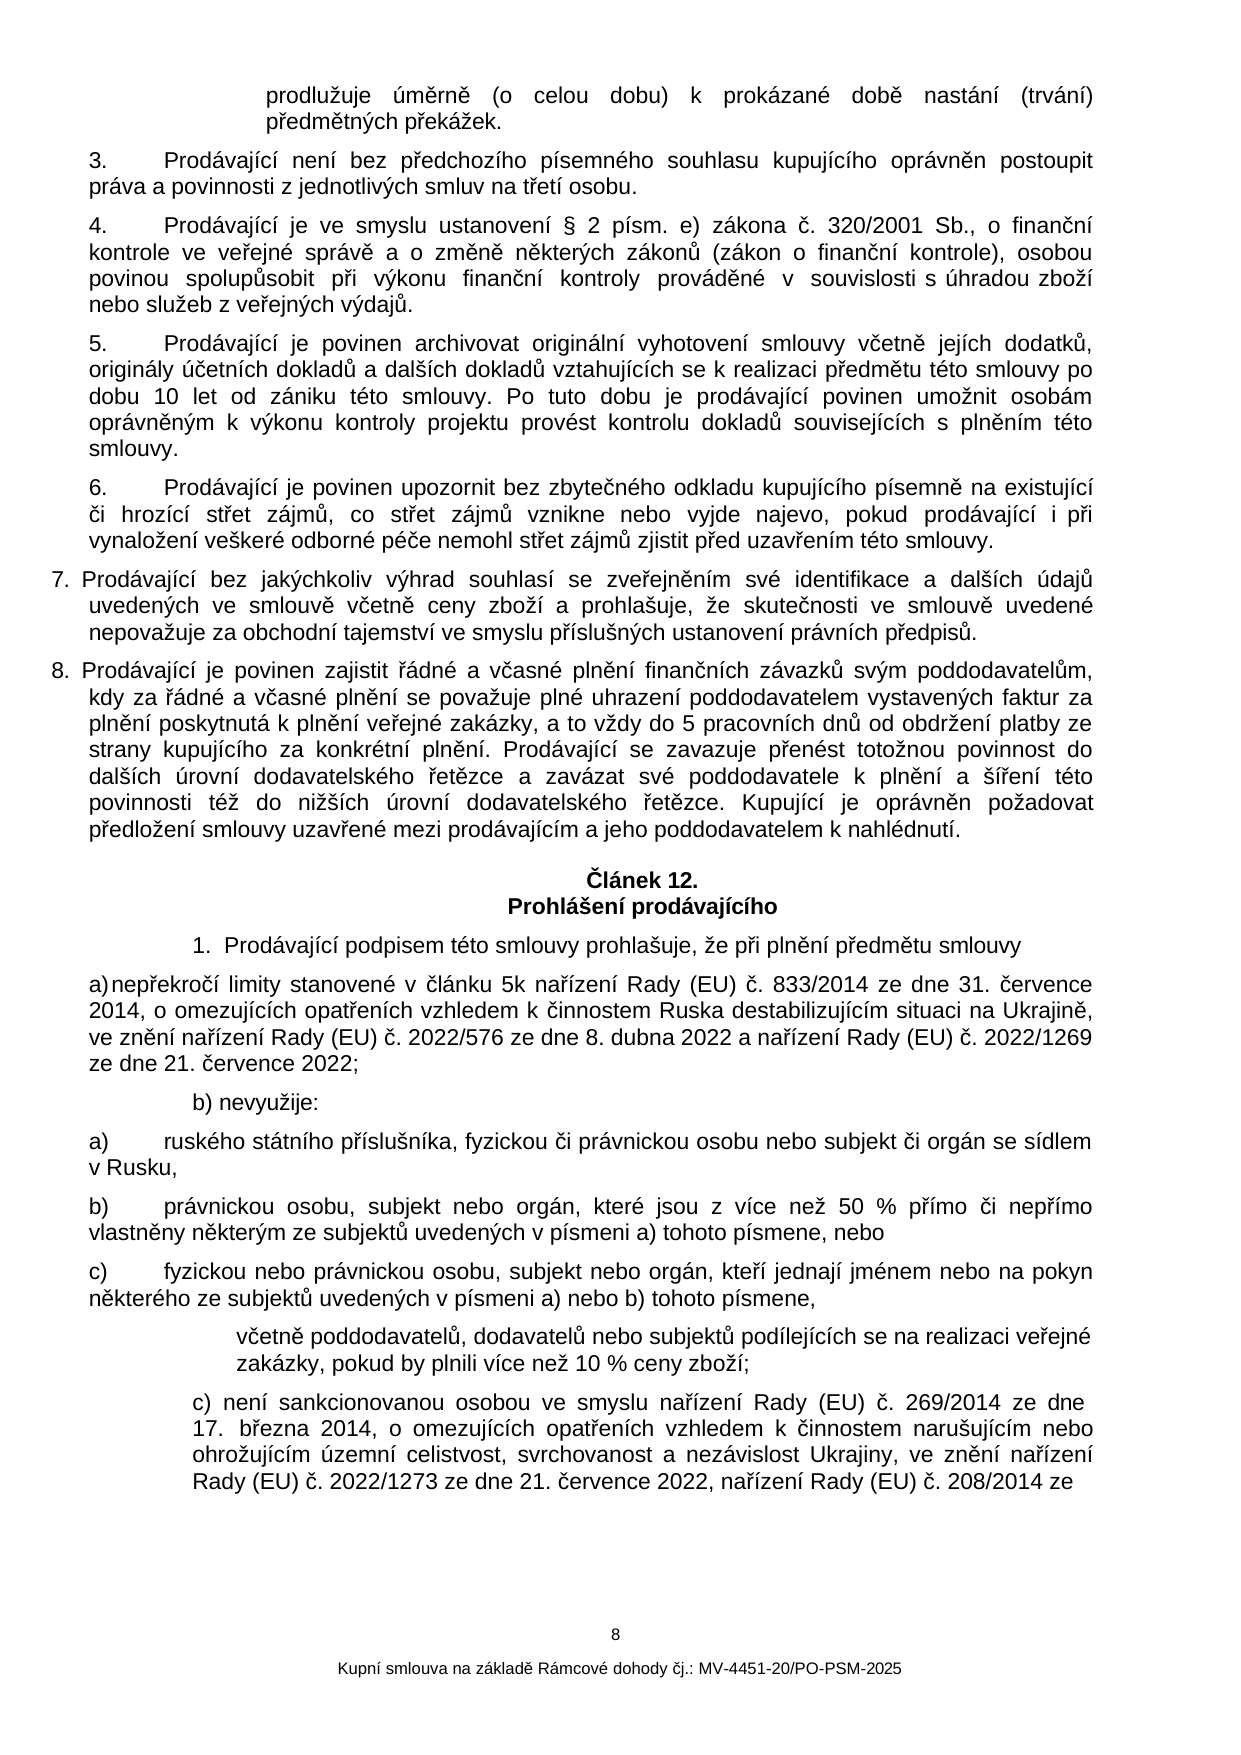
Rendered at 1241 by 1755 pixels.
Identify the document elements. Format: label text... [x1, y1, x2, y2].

list fyzickou nebo právnickou osobu, subjekt nebo orgán, kteří jednají jménem nebo na pokyn některého ze subjektů uvedených v písmeni a) nebo b) tohoto písmene, [88, 1258, 1093, 1311]
list Prodávající bez jakýchkoliv výhrad souhlasí se zveřejněním své identifikace a dalších údajů uvedených ve smlouvě včetně ceny zboží a prohlašuje, že skutečnosti ve smlouvě uvedené nepovažuje za obchodní tajemství ve smyslu příslušných ustanovení právních předpisů. [51, 566, 1094, 645]
list Prodávající je ve smyslu ustanovení § 2 písm. e) zákona č. 320/2001 Sb., o finanční kontrole ve veřejné správě a o změně některých zákonů (zákon o finanční kontrole), osobou povinou spolupůsobit při výkonu finanční kontroly prováděné v souvislosti s úhradou zboží nebo služeb z veřejných výdajů. [88, 212, 1093, 318]
text Prohlášení prodávajícího [118, 893, 1167, 919]
list Prodávající je povinen upozornit bez zbytečného odkladu kupujícího písemně na existující či hrozící střet zájmů, co střet zájmů vznikne nebo vyjde najevo, pokud prodávající i při vynaložení veškeré odborné péče nemohl střet zájmů zjistit před uzavřením této smlouvy. [88, 474, 1094, 553]
list právnickou osobu, subjekt nebo orgán, které jsou z více než 50 % přímo či nepřímo vlastněny některým ze subjektů uvedených v písmeni a) tohoto písmene, nebo [88, 1193, 1094, 1246]
list Prodávající podpisem této smlouvy prohlašuje, že při plnění předmětu smlouvy [192, 932, 1167, 959]
text Článek 12. [118, 867, 1167, 893]
list není sankcionovanou osobou ve smyslu nařízení Rady (EU) č. 269/2014 ze dne [192, 1389, 1167, 1415]
text včetně poddodavatelů, dodavatelů nebo subjektů podílejících se na realizaci veřejné zakázky, pokud by plnili více než 10 % ceny zboží; [236, 1323, 1167, 1376]
list nevyužije: [192, 1089, 1167, 1115]
list Prodávající není bez předchozího písemného souhlasu kupujícího oprávněn postoupit práva a povinnosti z jednotlivých smluv na třetí osobu. [88, 147, 1094, 200]
list Prodávající je povinen archivovat originální vyhotovení smlouvy včetně jejích dodatků, originály účetních dokladů a dalších dokladů vztahujících se k realizaci předmětu této smlouvy po dobu 10 let od zániku této smlouvy. Po tuto dobu je prodávající povinen umožnit osobám oprávněným k výkonu kontroly projektu provést kontrolu dokladů souvisejících s plněním této smlouvy. [88, 330, 1093, 462]
list ruského státního příslušníka, fyzickou či právnickou osobu nebo subjekt či orgán se sídlem v Rusku, [88, 1128, 1093, 1181]
list nepřekročí limity stanovené v článku 5k nařízení Rady (EU) č. 833/2014 ze dne 31. července 2014, o omezujících opatřeních vzhledem k činnostem Ruska destabilizujícím situaci na Ukrajině, ve znění nařízení Rady (EU) č. 2022/576 ze dne 8. dubna 2022 a nařízení Rady (EU) č. 2022/1269 ze dne 21. července 2022; [88, 971, 1093, 1076]
list Prodávající je povinen zajistit řádné a včasné plnění finančních závazků svým poddodavatelům, kdy za řádné a včasné plnění se považuje plné uhrazení poddodavatelem vystavených faktur za plnění poskytnutá k plnění veřejné zakázky, a to vždy do 5 pracovních dnů od obdržení platby ze strany kupujícího za konkrétní plnění. Prodávající se zavazuje přenést totožnou povinnost do dalších úrovní dodavatelského řetězce a zavázat své poddodavatele k plnění a šíření této povinnosti též do nižších úrovní dodavatelského řetězce. Kupující je oprávněn požadovat předložení smlouvy uzavřené mezi prodávajícím a jeho poddodavatelem k nahlédnutí. [51, 657, 1094, 842]
text prodlužuje úměrně (o celou dobu) k prokázané době nastání (trvání) předmětných překážek. [266, 82, 1093, 134]
text 17. března 2014, o omezujících opatřeních vzhledem k činnostem narušujícím nebo ohrožujícím územní celistvost, svrchovanost a nezávislost Ukrajiny, ve znění nařízení Rady (EU) č. 2022/1273 ze dne 21. července 2022, nařízení Rady (EU) č. 208/2014 ze [192, 1415, 1094, 1494]
